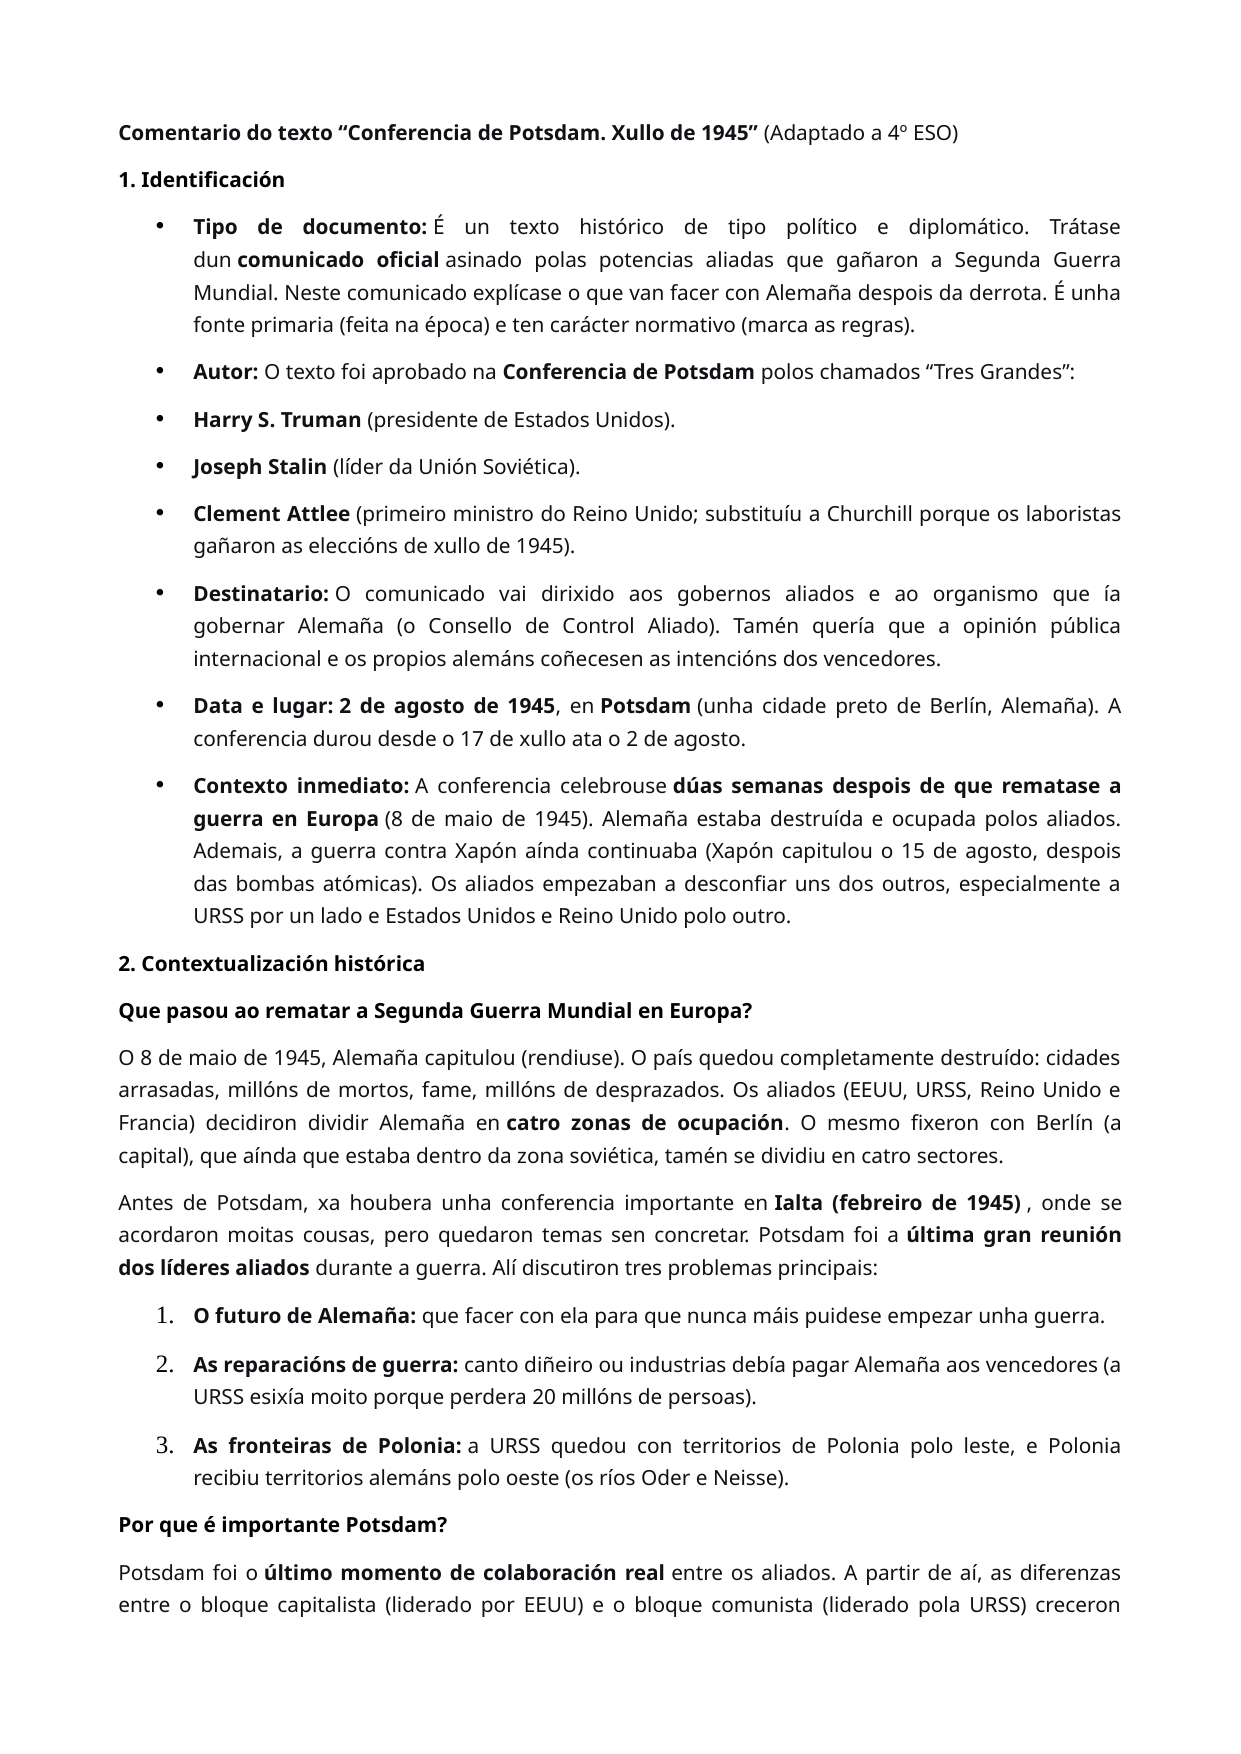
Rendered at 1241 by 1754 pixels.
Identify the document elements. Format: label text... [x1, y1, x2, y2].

list As reparacións de guerra: canto diñeiro ou industrias debía pagar Alemaña aos vencedores (a URSS esixía moito porque perdera 20 millóns de persoas). [156, 1349, 1122, 1411]
text 1. Identificación [118, 165, 1122, 194]
list Data e lugar: 2 de agosto de 1945, en Potsdam (unha cidade preto de Berlín, Alemaña). A conferencia durou desde o 17 de xullo ata o 2 de agosto. [156, 691, 1122, 752]
text 2. Contextualización histórica [118, 949, 1122, 977]
list Joseph Stalin (líder da Unión Soviética). [156, 452, 1122, 480]
list Tipo de documento: É un texto histórico de tipo político e diplomático. Trátase dun comunicado oficial asinado polas potencias aliadas que gañaron a Segunda Guerra Mundial. Neste comunicado explícase o que van facer con Alemaña despois da derrota. É unha fonte primaria (feita na época) e ten carácter normativo (marca as regras). [156, 212, 1122, 339]
list Clement Attlee (primeiro ministro do Reino Unido; substituíu a Churchill porque os laboristas gañaron as eleccións de xullo de 1945). [156, 499, 1122, 560]
text Potsdam foi o último momento de colaboración real entre os aliados. A partir de aí, as diferenzas entre o bloque capitalista (liderado por EEUU) e o bloque comunista (liderado pola URSS) creceron [118, 1558, 1122, 1619]
text O 8 de maio de 1945, Alemaña capitulou (rendiuse). O país quedou completamente destruído: cidades arrasadas, millóns de mortos, fame, millóns de desprazados. Os aliados (EEUU, URSS, Reino Unido e Francia) decidiron dividir Alemaña en catro zonas de ocupación. O mesmo fixeron con Berlín (a capital), que aínda que estaba dentro da zona soviética, tamén se dividiu en catro sectores. [118, 1043, 1122, 1169]
list O futuro de Alemaña: que facer con ela para que nunca máis puidese empezar unha guerra. [156, 1300, 1122, 1330]
text Que pasou ao rematar a Segunda Guerra Mundial en Europa? [118, 996, 1122, 1024]
list Destinatario: O comunicado vai dirixido aos gobernos aliados e ao organismo que ía gobernar Alemaña (o Consello de Control Aliado). Tamén quería que a opinión pública internacional e os propios alemáns coñecesen as intencións dos vencedores. [156, 579, 1122, 672]
list Harry S. Truman (presidente de Estados Unidos). [156, 405, 1122, 433]
list As fronteiras de Polonia: a URSS quedou con territorios de Polonia polo leste, e Polonia recibiu territorios alemáns polo oeste (os ríos Oder e Neisse). [156, 1430, 1122, 1492]
list Contexto inmediato: A conferencia celebrouse dúas semanas despois de que rematase a guerra en Europa (8 de maio de 1945). Alemaña estaba destruída e ocupada polos aliados. Ademais, a guerra contra Xapón aínda continuaba (Xapón capitulou o 15 de agosto, despois das bombas atómicas). Os aliados empezaban a desconfiar uns dos outros, especialmente a URSS por un lado e Estados Unidos e Reino Unido polo outro. [156, 771, 1122, 930]
text Antes de Potsdam, xa houbera unha conferencia importante en Ialta (febreiro de 1945) , onde se acordaron moitas cousas, pero quedaron temas sen concretar. Potsdam foi a última gran reunión dos líderes aliados durante a guerra. Alí discutiron tres problemas principais: [118, 1188, 1122, 1282]
list Autor: O texto foi aprobado na Conferencia de Potsdam polos chamados “Tres Grandes”: [156, 357, 1122, 386]
text Comentario do texto “Conferencia de Potsdam. Xullo de 1945” (Adaptado a 4º ESO) [118, 118, 1122, 147]
text Por que é importante Potsdam? [118, 1511, 1122, 1539]
